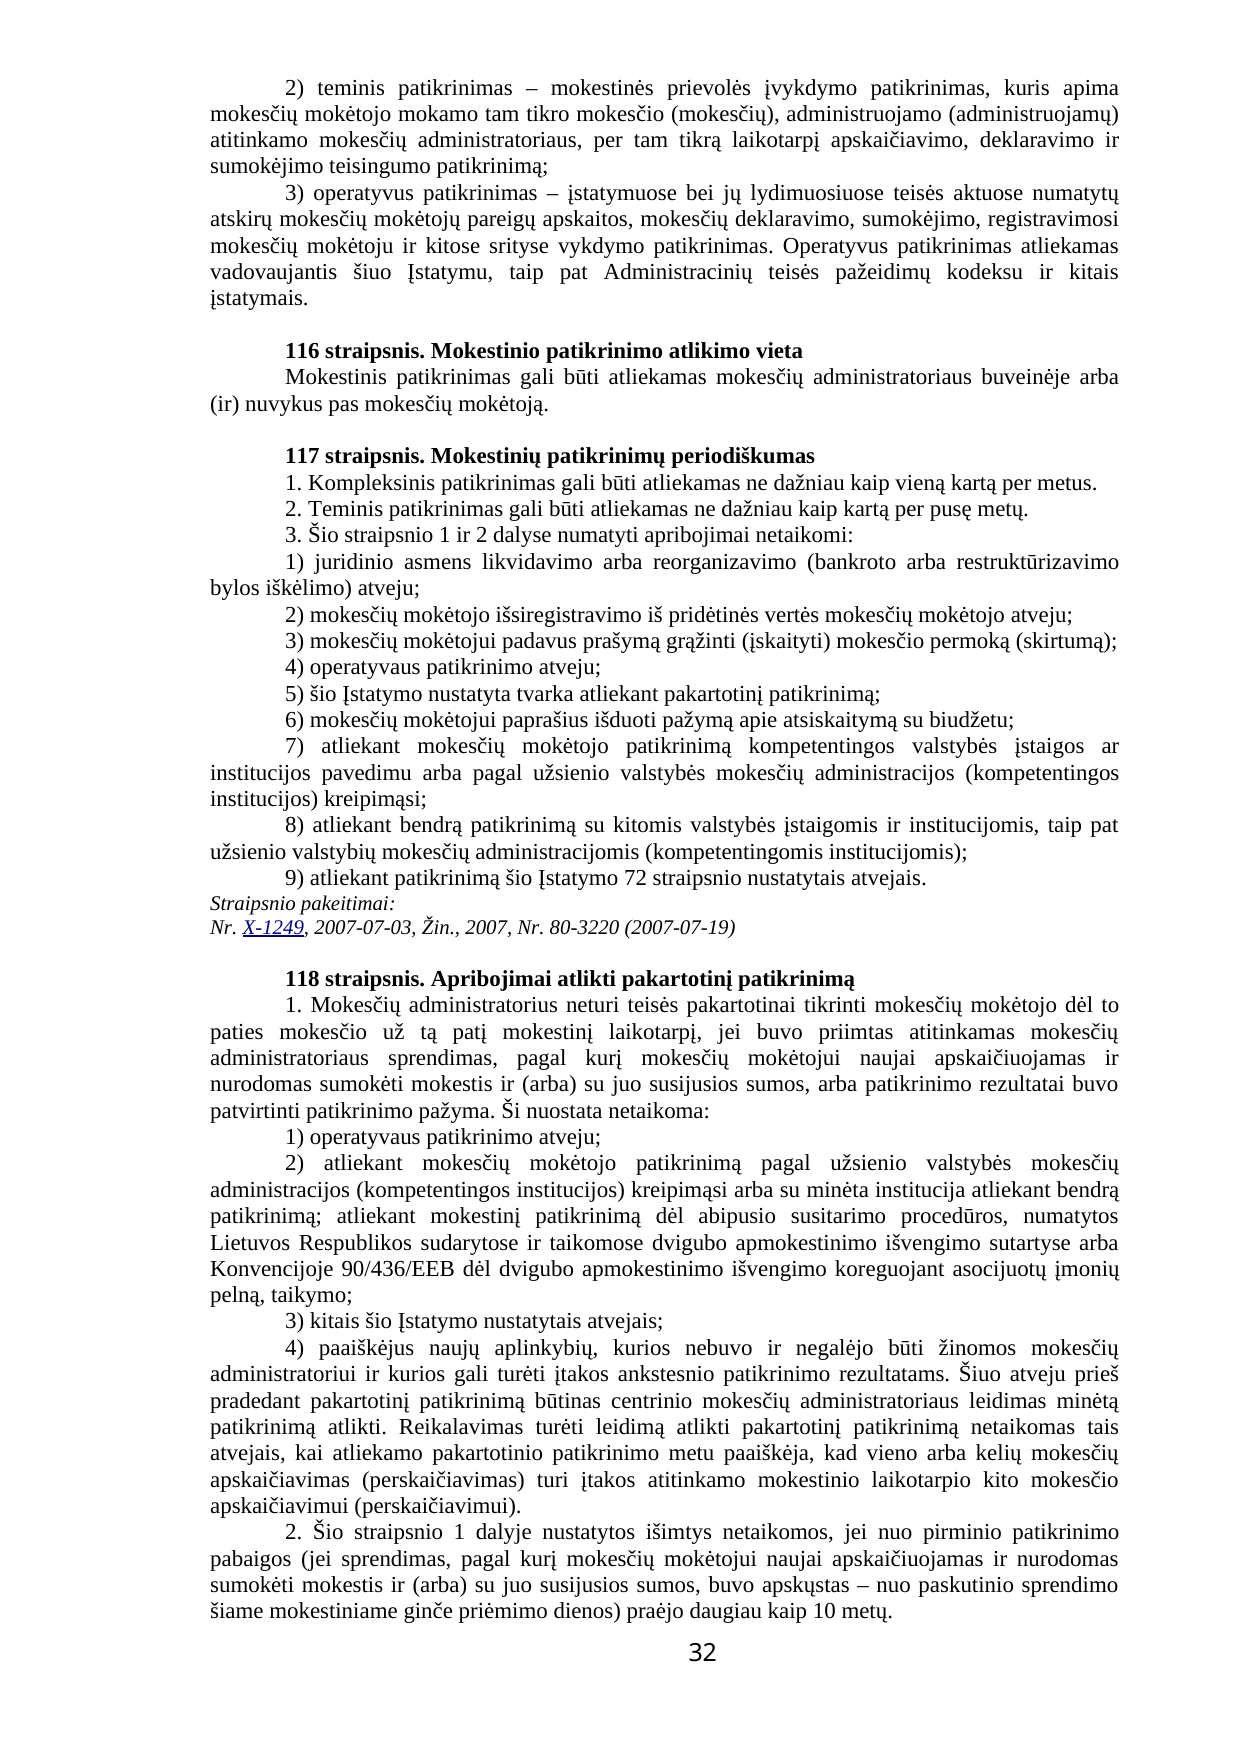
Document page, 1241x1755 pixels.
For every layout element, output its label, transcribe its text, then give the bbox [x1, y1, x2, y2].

text 4) operatyvaus patikrinimo atveju; [210, 653, 1120, 680]
text 2. Teminis patikrinimas gali būti atliekamas ne dažniau kaip kartą per pusę metų. [210, 495, 1120, 522]
text 3) mokesčių mokėtojui padavus prašymą grąžinti (įskaityti) mokesčio permoką (skirtumą); [210, 627, 1120, 653]
text 4) paaiškėjus naujų aplinkybių, kurios nebuvo ir negalėjo būti žinomos mokesčių administratoriui ir kurios gali turėti įtakos ankstesnio patikrinimo rezultatams. Šiuo atveju prieš pradedant pakartotinį patikrinimą būtinas centrinio mokesčių administratoriaus leidimas minėtą patikrinimą atlikti. Reikalavimas turėti leidimą atlikti pakartotinį patikrinimą netaikomas tais atvejais, kai atliekamo pakartotinio patikrinimo metu paaiškėja, kad vieno arba kelių mokesčių apskaičiavimas (perskaičiavimas) turi įtakos atitinkamo mokestinio laikotarpio kito mokesčio apskaičiavimui (perskaičiavimui). [210, 1334, 1120, 1518]
text 116 straipsnis. Mokestinio patikrinimo atlikimo vieta [210, 337, 1120, 363]
text 1) operatyvaus patikrinimo atveju; [210, 1123, 1120, 1149]
text Nr. X-1249, 2007-07-03, Žin., 2007, Nr. 80-3220 (2007-07-19) [210, 914, 1120, 939]
text 118 straipsnis. Apribojimai atlikti pakartotinį patikrinimą [210, 965, 1120, 991]
text 9) atliekant patikrinimą šio Įstatymo 72 straipsnio nustatytais atvejais. [210, 864, 1120, 891]
text 8) atliekant bendrą patikrinimą su kitomis valstybės įstaigomis ir institucijomis, taip pat užsienio valstybių mokesčių administracijomis (kompetentingomis institucijomis); [210, 811, 1120, 864]
text 1) juridinio asmens likvidavimo arba reorganizavimo (bankroto arba restruktūrizavimo bylos iškėlimo) atveju; [210, 548, 1120, 601]
text 3) operatyvus patikrinimas – įstatymuose bei jų lydimuosiuose teisės aktuose numatytų atskirų mokesčių mokėtojų pareigų apskaitos, mokesčių deklaravimo, sumokėjimo, registravimosi mokesčių mokėtoju ir kitose srityse vykdymo patikrinimas. Operatyvus patikrinimas atliekamas vadovaujantis šiuo Įstatymu, taip pat Administracinių teisės pažeidimų kodeksu ir kitais įstatymais. [210, 179, 1120, 311]
text 2) atliekant mokesčių mokėtojo patikrinimą pagal užsienio valstybės mokesčių administracijos (kompetentingos institucijos) kreipimąsi arba su minėta institucija atliekant bendrą patikrinimą; atliekant mokestinį patikrinimą dėl abipusio susitarimo procedūros, numatytos Lietuvos Respublikos sudarytose ir taikomose dvigubo apmokestinimo išvengimo sutartyse arba Konvencijoje 90/436/EEB dėl dvigubo apmokestinimo išvengimo koreguojant asocijuotų įmonių pelną, taikymo; [210, 1149, 1120, 1308]
text 7) atliekant mokesčių mokėtojo patikrinimą kompetentingos valstybės įstaigos ar institucijos pavedimu arba pagal užsienio valstybės mokesčių administracijos (kompetentingos institucijos) kreipimąsi; [210, 732, 1120, 811]
text 1. Kompleksinis patikrinimas gali būti atliekamas ne dažniau kaip vieną kartą per metus. [210, 469, 1120, 495]
text 5) šio Įstatymo nustatyta tvarka atliekant pakartotinį patikrinimą; [210, 680, 1120, 706]
text 3) kitais šio Įstatymo nustatytais atvejais; [210, 1308, 1120, 1334]
text Straipsnio pakeitimai: [210, 891, 1120, 914]
text 2. Šio straipsnio 1 dalyje nustatytos išimtys netaikomos, jei nuo pirminio patikrinimo pabaigos (jei sprendimas, pagal kurį mokesčių mokėtojui naujai apskaičiuojamas ir nurodomas sumokėti mokestis ir (arba) su juo susijusios sumos, buvo apskųstas – nuo paskutinio sprendimo šiame mokestiniame ginče priėmimo dienos) praėjo daugiau kaip 10 metų. [210, 1518, 1120, 1624]
text 6) mokesčių mokėtojui paprašius išduoti pažymą apie atsiskaitymą su biudžetu; [210, 706, 1120, 732]
text 2) teminis patikrinimas – mokestinės prievolės įvykdymo patikrinimas, kuris apima mokesčių mokėtojo mokamo tam tikro mokesčio (mokesčių), administruojamo (administruojamų) atitinkamo mokesčių administratoriaus, per tam tikrą laikotarpį apskaičiavimo, deklaravimo ir sumokėjimo teisingumo patikrinimą; [210, 73, 1120, 179]
text Mokestinis patikrinimas gali būti atliekamas mokesčių administratoriaus buveinėje arba (ir) nuvykus pas mokesčių mokėtoją. [210, 363, 1120, 416]
text 117 straipsnis. Mokestinių patikrinimų periodiškumas [210, 442, 1120, 469]
text 1. Mokesčių administratorius neturi teisės pakartotinai tikrinti mokesčių mokėtojo dėl to paties mokesčio už tą patį mokestinį laikotarpį, jei buvo priimtas atitinkamas mokesčių administratoriaus sprendimas, pagal kurį mokesčių mokėtojui naujai apskaičiuojamas ir nurodomas sumokėti mokestis ir (arba) su juo susijusios sumos, arba patikrinimo rezultatai buvo patvirtinti patikrinimo pažyma. Ši nuostata netaikoma: [210, 991, 1120, 1123]
text 3. Šio straipsnio 1 ir 2 dalyse numatyti apribojimai netaikomi: [210, 522, 1120, 548]
text 2) mokesčių mokėtojo išsiregistravimo iš pridėtinės vertės mokesčių mokėtojo atveju; [210, 601, 1120, 627]
